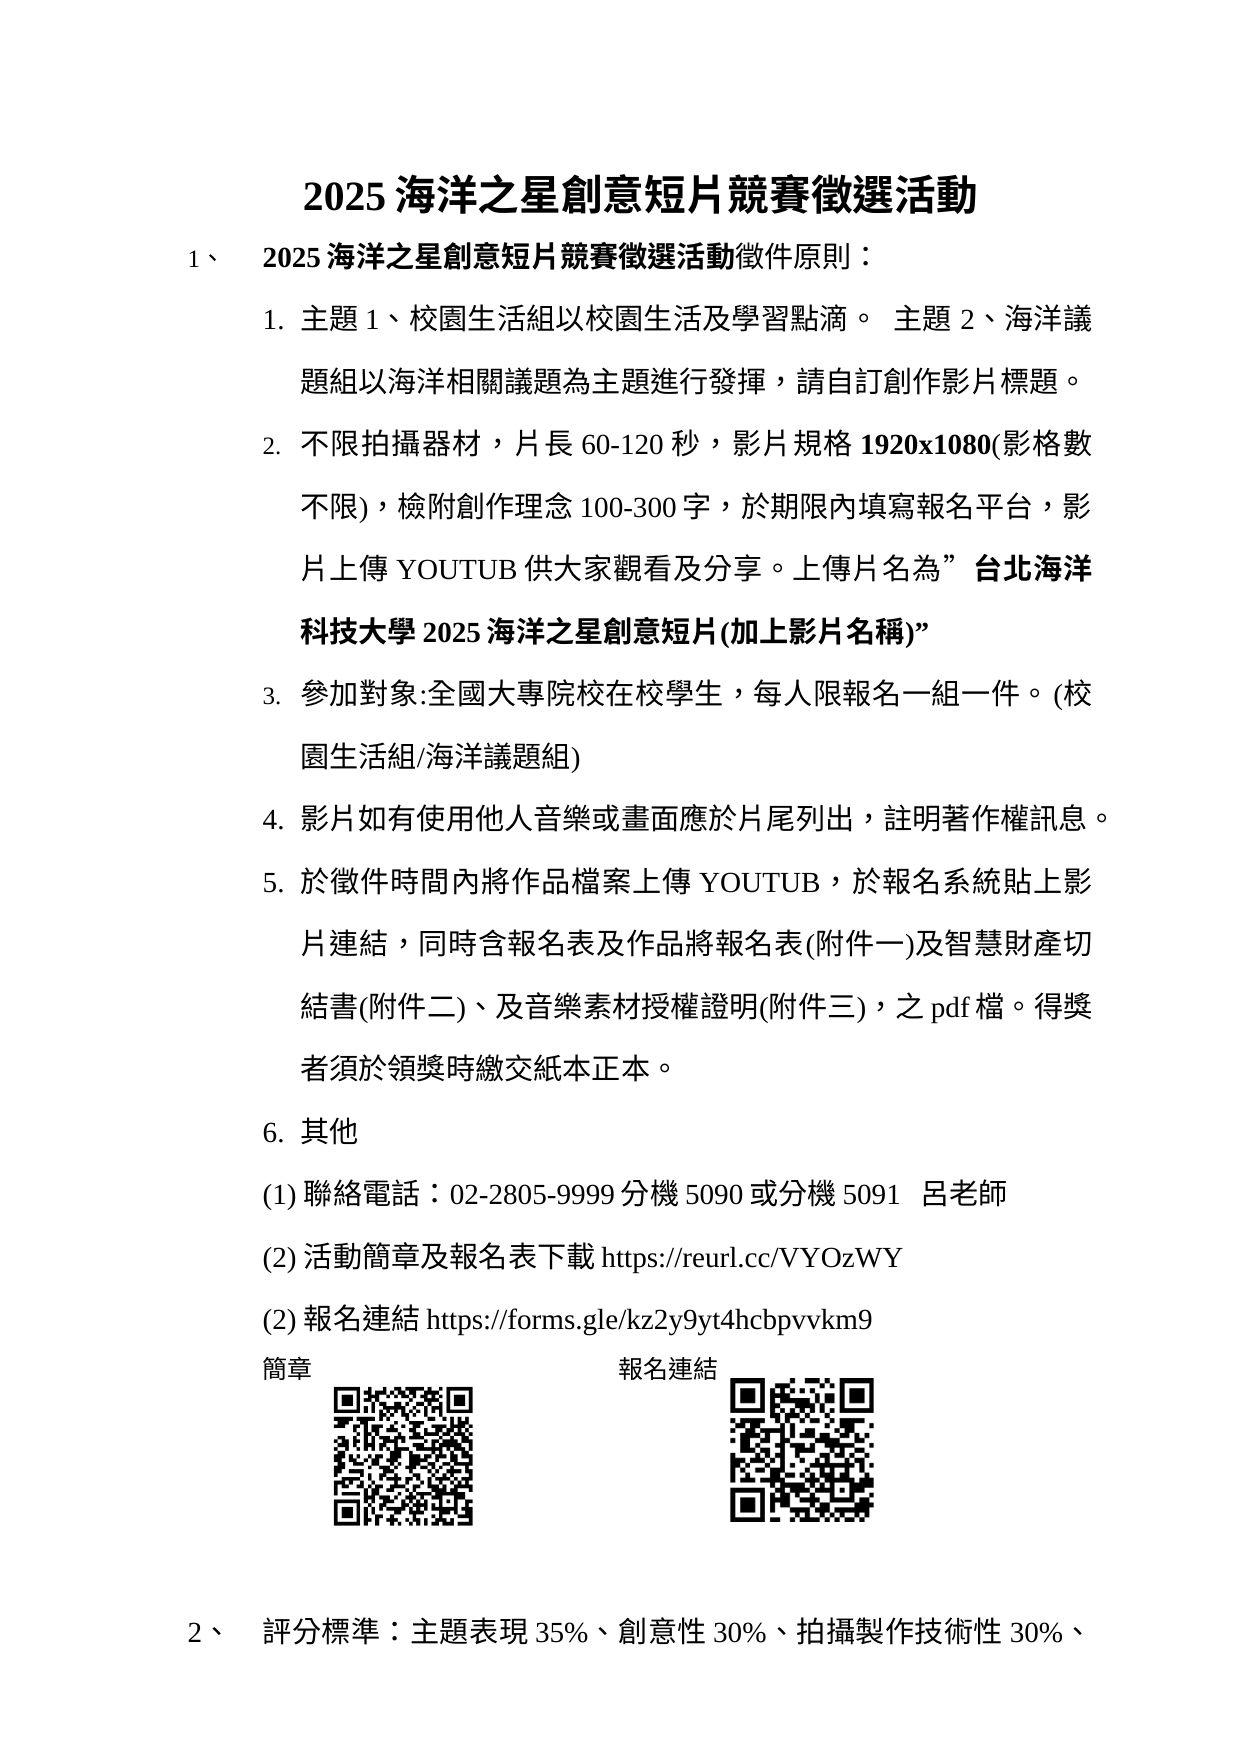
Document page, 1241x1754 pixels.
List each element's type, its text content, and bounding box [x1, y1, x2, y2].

text (2) 活動簡章及報名表下載https://reurl.cc/VYOzWY (2) 報名連結https://forms.gle/kz2y9yt4hcbpvvkm9 [262, 1213, 1093, 1338]
list 評分標準：主題表現35%、創意性30%、拍攝製作技術性30%、 [187, 1588, 1093, 1650]
text 簡章 報名連結 [262, 1338, 1093, 1525]
list 於徵件時間內將作品檔案上傳YOUTUB，於報名系統貼上影片連結，同時含報名表及作品將報名表(附件一)及智慧財產切結書(附件二)、及音樂素材授權證明(附件三)，之pdf檔。得獎者須於領獎時繳交紙本正本。 [262, 838, 1093, 1088]
list 影片如有使用他人音樂或畫面應於片尾列出，註明著作權訊息。 [262, 775, 1093, 838]
text 2025海洋之星創意短片競賽徵選活動 [187, 150, 1093, 213]
list 參加對象:全國大專院校在校學生，每人限報名一組一件。(校園生活組/海洋議題組) [262, 650, 1093, 775]
list 不限拍攝器材，片長60-120秒，影片規格1920x1080(影格數不限)，檢附創作理念100-300字，於期限內填寫報名平台，影片上傳YOUTUB供大家觀看及分享。上傳片名為”台北海洋科技大學2025海洋之星創意短片(加上影片名稱)” [262, 400, 1093, 650]
list 主題1、校園生活組以校園生活及學習點滴。 主題2、海洋議題組以海洋相關議題為主題進行發揮，請自訂創作影片標題。 [262, 275, 1093, 400]
list 2025海洋之星創意短片競賽徵選活動徵件原則： [187, 213, 1093, 275]
text (1) 聯絡電話：02-2805-9999分機5090或分機5091 呂老師 [262, 1150, 1093, 1213]
list 其他 [262, 1088, 1093, 1150]
